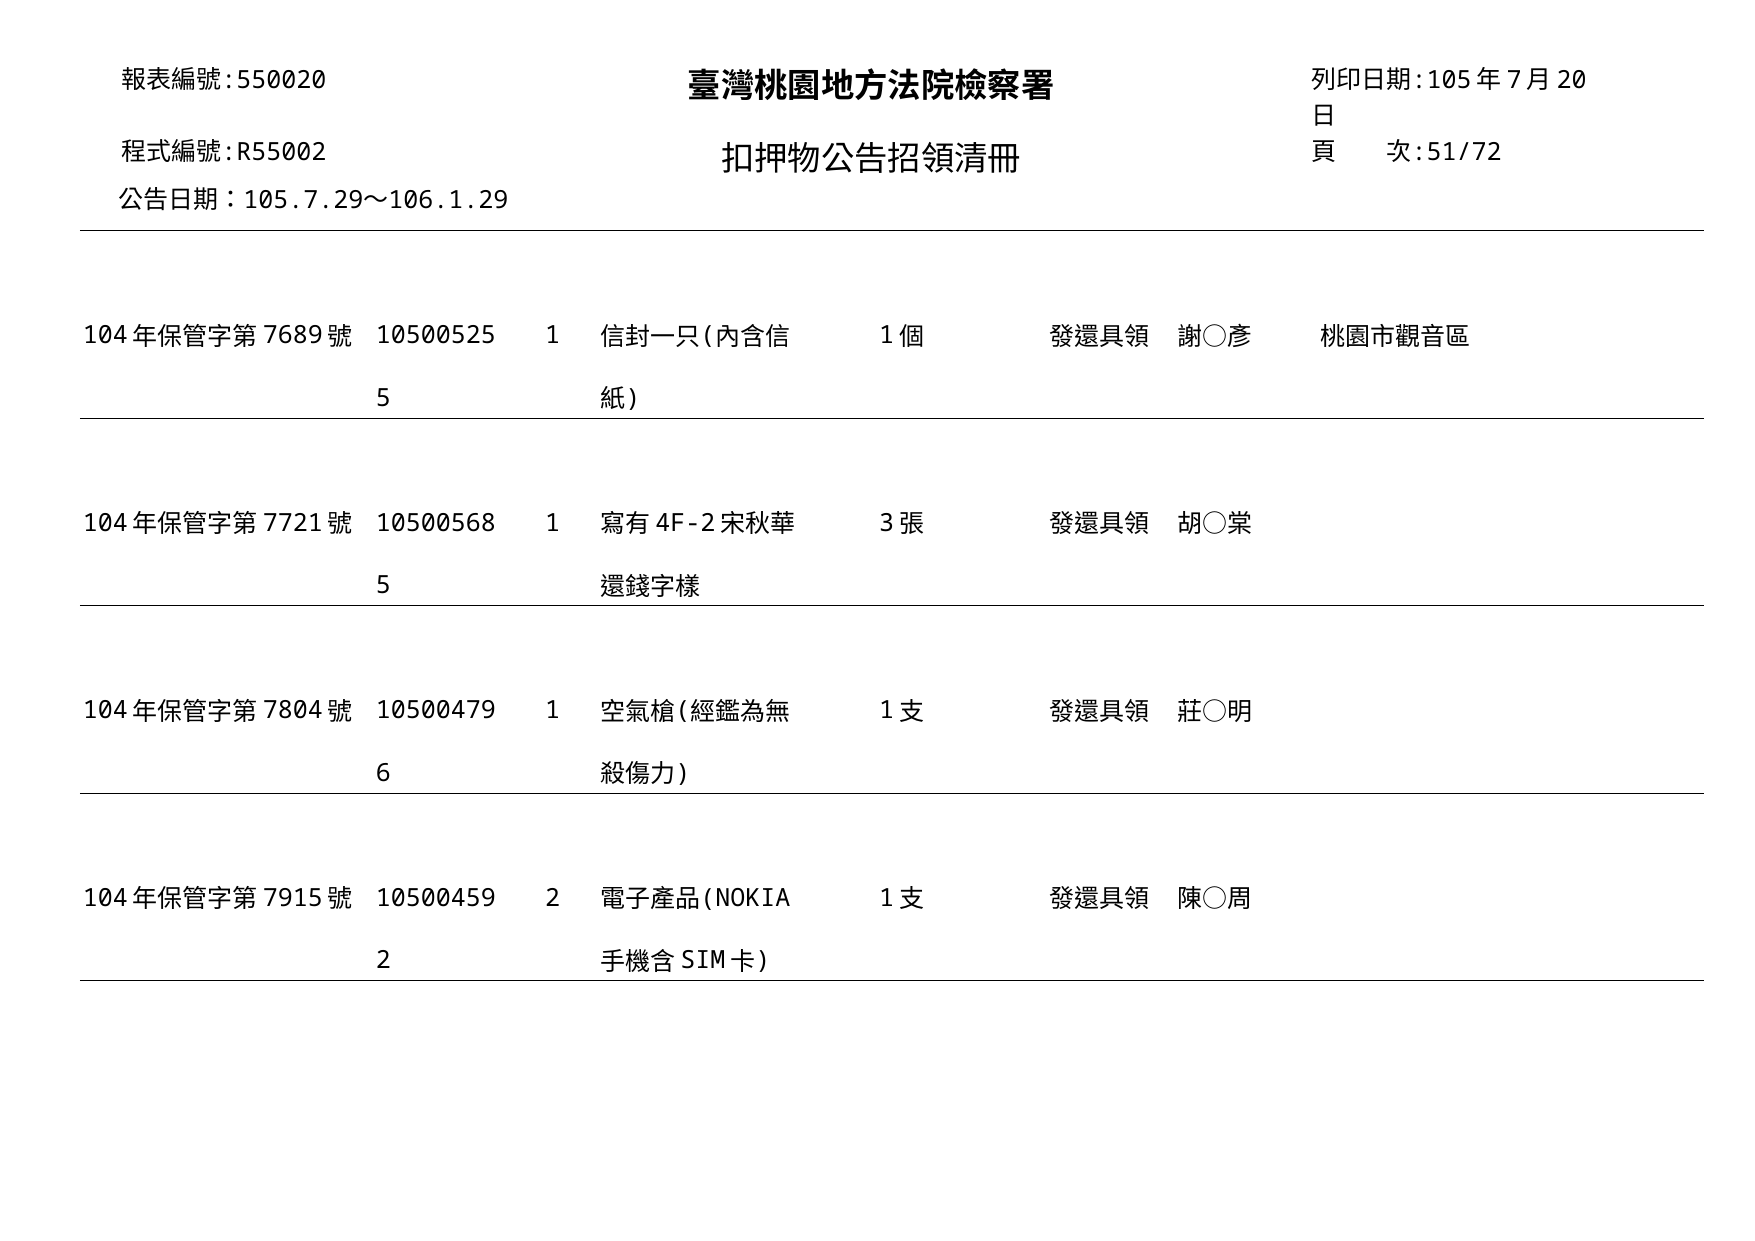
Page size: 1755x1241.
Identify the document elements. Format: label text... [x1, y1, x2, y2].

table_cell 105004796 [373, 606, 507, 792]
table_cell 104年保管字第7689號 [80, 231, 373, 417]
table_cell 1 [507, 231, 597, 417]
table_cell 空氣槍(經鑑為無殺傷力) [597, 606, 807, 792]
table_cell 發還具領 [1046, 606, 1175, 792]
table_cell 104年保管字第7804號 [80, 606, 373, 792]
table_cell 105005255 [373, 231, 507, 417]
table_cell [927, 794, 1046, 980]
table_cell [927, 606, 1046, 792]
table_cell 電子產品(NOKIA手機含SIM卡) [597, 794, 807, 980]
table_cell 1 [507, 606, 597, 792]
table_cell 發還具領 [1046, 419, 1175, 605]
table_cell 胡○棠 [1175, 419, 1317, 605]
table_cell 桃園市觀音區 [1317, 231, 1575, 417]
table_cell 陳○周 [1175, 794, 1317, 980]
table_cell 信封一只(內含信紙) [597, 231, 807, 417]
table_cell 莊○明 [1175, 606, 1317, 792]
table_cell 105004592 [373, 794, 507, 980]
table_cell [1317, 794, 1575, 980]
table_cell 謝○彥 [1175, 231, 1317, 417]
table_cell 發還具領 [1046, 231, 1175, 417]
table_cell 1支 [808, 794, 927, 980]
table_cell 1 [507, 419, 597, 605]
table_cell 104年保管字第7915號 [80, 794, 373, 980]
table_cell [1575, 231, 1704, 417]
table_cell [927, 419, 1046, 605]
table_cell 寫有4F-2宋秋華還錢字樣 [597, 419, 807, 605]
table_cell 1支 [808, 606, 927, 792]
table_cell [1575, 419, 1704, 605]
table_cell 3張 [808, 419, 927, 605]
table_cell [1317, 606, 1575, 792]
table_cell [1575, 606, 1704, 792]
table_cell 2 [507, 794, 597, 980]
table_cell [1317, 419, 1575, 605]
table_cell 104年保管字第7721號 [80, 419, 373, 605]
table_cell 發還具領 [1046, 794, 1175, 980]
table_cell [927, 231, 1046, 417]
table_cell [1575, 794, 1704, 980]
table_cell 105005685 [373, 419, 507, 605]
table_cell 1個 [808, 231, 927, 417]
